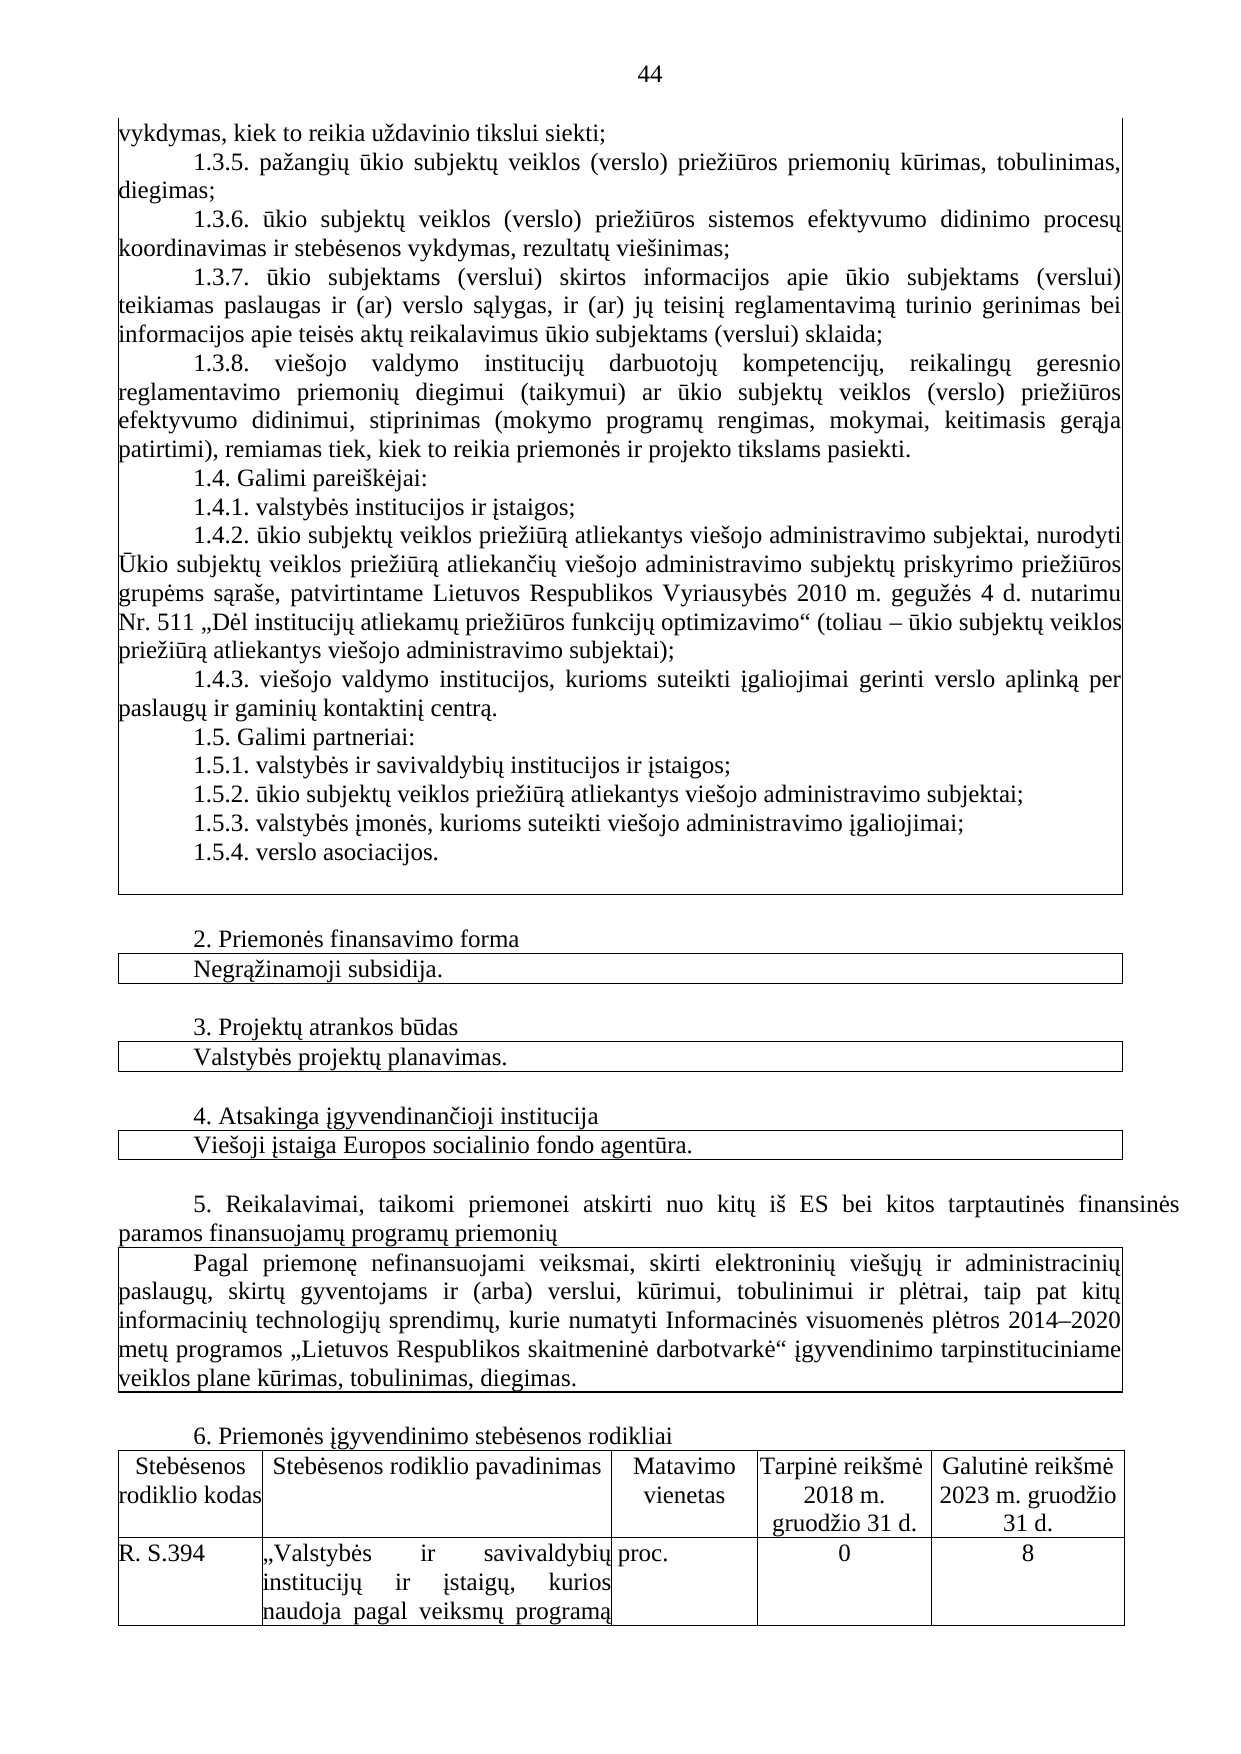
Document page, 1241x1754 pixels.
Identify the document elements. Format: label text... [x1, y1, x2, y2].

table_cell 8 [932, 1538, 1124, 1624]
table_header Negrąžinamoji subsidija. [119, 954, 1122, 983]
text 3. Projektų atrankos būdas [118, 1012, 1181, 1041]
table_header Pagal priemonę nefinansuojami veiksmai, skirti elektroninių viešųjų ir administracinių paslaugų, skirtų gyventojams ir (arba) verslui, kūrimui, tobulinimui ir plėtrai, taip pat kitų informacinių technologijų sprendimų, kurie numatyti Informacinės visuomenės plėtros 2014–2020 metų programos „Lietuvos Respublikos skaitmeninė darbotvarkė“ įgyvendinimo tarpinstituciniame veiklos plane kūrimas, tobulinimas, diegimas. [119, 1248, 1122, 1391]
table_cell proc. [612, 1538, 757, 1624]
table_cell 1.4. Galimi pareiškėjai: 1.4.1. valstybės institucijos ir įstaigos; 1.4.2. ūkio subjektų veiklos priežiūrą atliekantys viešojo administravimo subjektai, nurodyti Ūkio subjektų veiklos priežiūrą atliekančių viešojo administravimo subjektų priskyrimo priežiūros grupėms sąraše, patvirtintame Lietuvos Respublikos Vyriausybės 2010 m. gegužės 4 d. nutarimu Nr. 511 „Dėl institucijų atliekamų priežiūros funkcijų optimizavimo“ (toliau – ūkio subjektų veiklos priežiūrą atliekantys viešojo administravimo subjektai); 1.4.3. viešojo valdymo institucijos, kurioms suteikti įgaliojimai gerinti verslo aplinką per paslaugų ir gaminių kontaktinį centrą. 1.5. Galimi partneriai: 1.5.1. valstybės ir savivaldybių institucijos ir įstaigos; 1.5.2. ūkio subjektų veiklos priežiūrą atliekantys viešojo administravimo subjektai; 1.5.3. valstybės įmonės, kurioms suteikti viešojo administravimo įgaliojimai; 1.5.4. verslo asociacijos. [119, 463, 1122, 866]
table_cell R. S.394 [119, 1538, 262, 1624]
table_header Galutinė reikšmė 2023 m. gruodžio 31 d. [932, 1451, 1124, 1537]
table_header Viešoji įstaiga Europos socialinio fondo agentūra. [119, 1131, 1122, 1159]
table_header Matavimo vienetas [612, 1451, 757, 1537]
table_header Stebėsenos rodiklio kodas [119, 1451, 262, 1537]
text 2. Priemonės finansavimo forma [118, 924, 1181, 953]
text 4. Atsakinga įgyvendinančioji institucija [118, 1101, 1181, 1129]
table_cell 0 [758, 1538, 931, 1624]
table_cell vykdymas, kiek to reikia uždavinio tikslui siekti; 1.3.5. pažangių ūkio subjektų veiklos (verslo) priežiūros priemonių kūrimas, tobulinimas, diegimas; 1.3.6. ūkio subjektų veiklos (verslo) priežiūros sistemos efektyvumo didinimo procesų koordinavimas ir stebėsenos vykdymas, rezultatų viešinimas; 1.3.7. ūkio subjektams (verslui) skirtos informacijos apie ūkio subjektams (verslui) teikiamas paslaugas ir (ar) verslo sąlygas, ir (ar) jų teisinį reglamentavimą turinio gerinimas bei informacijos apie teisės aktų reikalavimus ūkio subjektams (verslui) sklaida; 1.3.8. viešojo valdymo institucijų darbuotojų kompetencijų, reikalingų geresnio reglamentavimo priemonių diegimui (taikymui) ar ūkio subjektų veiklos (verslo) priežiūros efektyvumo didinimui, stiprinimas (mokymo programų rengimas, mokymai, keitimasis gerąja patirtimi), remiamas tiek, kiek to reikia priemonės ir projekto tikslams pasiekti. [119, 118, 1122, 463]
table_header Stebėsenos rodiklio pavadinimas [263, 1451, 611, 1537]
table_cell „Valstybės ir savivaldybių institucijų ir įstaigų, kurios naudoja pagal veiksmų programą [263, 1538, 611, 1624]
table_cell [119, 866, 1122, 894]
table_header Valstybės projektų planavimas. [119, 1042, 1122, 1071]
table_header Tarpinė reikšmė 2018 m. gruodžio 31 d. [758, 1451, 931, 1537]
text 5. Reikalavimai, taikomi priemonei atskirti nuo kitų iš ES bei kitos tarptautinės finansinės paramos finansuojamų programų priemonių [118, 1189, 1181, 1247]
text 6. Priemonės įgyvendinimo stebėsenos rodikliai [118, 1421, 1181, 1450]
